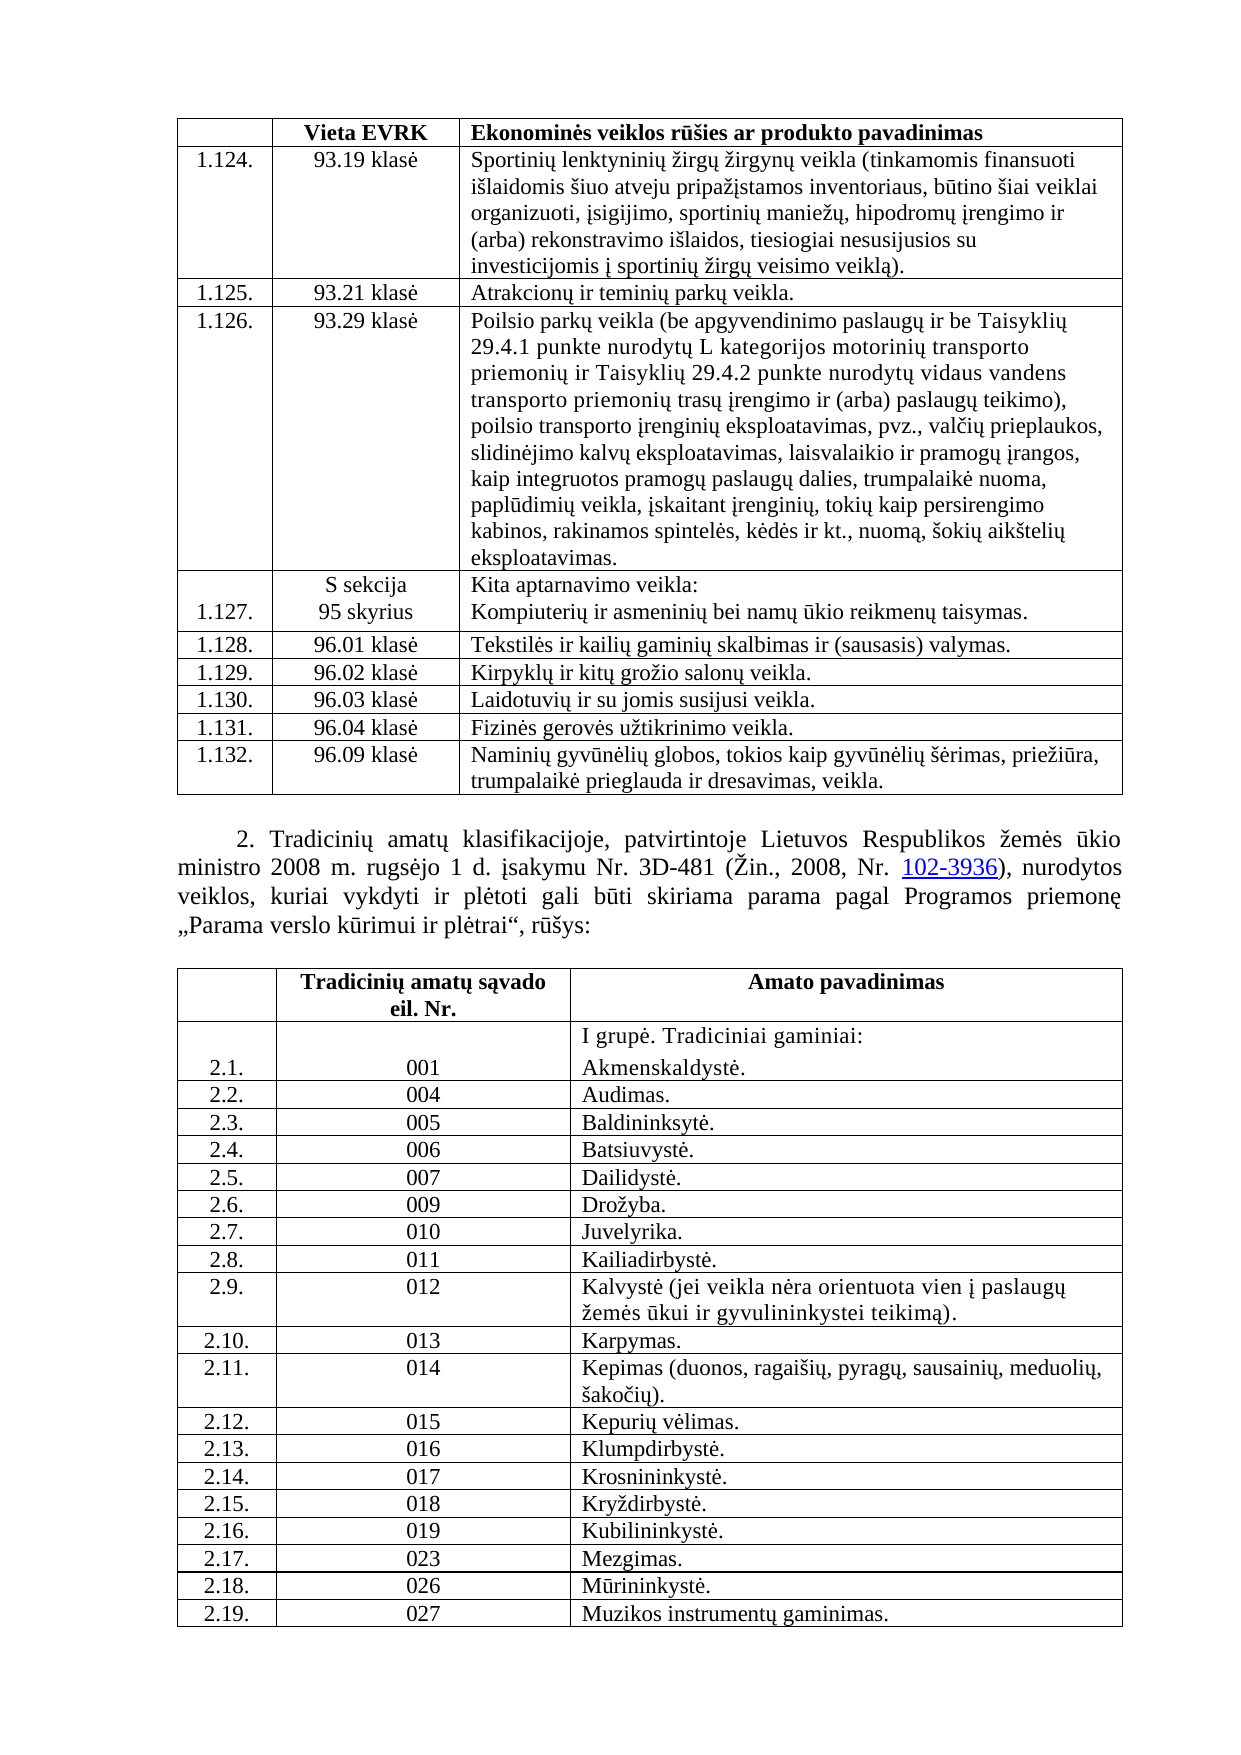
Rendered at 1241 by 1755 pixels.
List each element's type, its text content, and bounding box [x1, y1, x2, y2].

table_cell 2.1. [178, 1054, 276, 1080]
table_cell 1.125. [178, 279, 272, 306]
table_cell 014 [277, 1354, 570, 1407]
table_cell 011 [277, 1246, 570, 1272]
table_cell 1.130. [178, 686, 272, 713]
table_cell Karpymas. [571, 1327, 1122, 1353]
table_cell Naminių gyvūnėlių globos, tokios kaip gyvūnėlių šėrimas, priežiūra, trumpalaikė prieglauda ir dresavimas, veikla. [460, 741, 1122, 794]
table_cell Muzikos instrumentų gaminimas. [571, 1600, 1122, 1626]
table_cell Kirpyklų ir kitų grožio salonų veikla. [460, 659, 1122, 685]
table_cell Mūrininkystė. [571, 1573, 1122, 1599]
table_cell Kepimas (duonos, ragaišių, pyragų, sausainių, meduolių, šakočių). [571, 1354, 1122, 1407]
table_cell Drožyba. [571, 1191, 1122, 1217]
table_cell [277, 1022, 570, 1054]
table_header Amato pavadinimas [571, 969, 1122, 1021]
table_cell 2.10. [178, 1327, 276, 1353]
table_cell 015 [277, 1408, 570, 1434]
table_cell 006 [277, 1136, 570, 1162]
table_header [178, 969, 276, 1021]
table_cell 1.132. [178, 741, 272, 794]
table_cell [178, 571, 272, 598]
table_cell 2.8. [178, 1246, 276, 1272]
table_cell 019 [277, 1518, 570, 1544]
table_cell 013 [277, 1327, 570, 1353]
table_header Tradicinių amatų sąvado eil. Nr. [277, 969, 570, 1021]
table_header [178, 119, 272, 146]
table_cell Juvelyrika. [571, 1218, 1122, 1245]
table_cell 2.9. [178, 1273, 276, 1326]
table_cell Tekstilės ir kailių gaminių skalbimas ir (sausasis) valymas. [460, 632, 1122, 658]
table_cell 2.11. [178, 1354, 276, 1407]
table_cell 2.12. [178, 1408, 276, 1434]
table_cell 1.126. [178, 307, 272, 570]
table_cell 012 [277, 1273, 570, 1326]
table_cell I grupė. Tradiciniai gaminiai: [571, 1022, 1122, 1054]
table_cell 2.6. [178, 1191, 276, 1217]
table_cell 1.128. [178, 632, 272, 658]
table_cell 1.127. [178, 598, 272, 631]
table_cell Dailidystė. [571, 1164, 1122, 1190]
table_cell [178, 1022, 276, 1054]
table_cell 2.5. [178, 1164, 276, 1190]
table_cell 93.29 klasė [273, 307, 459, 570]
table_cell Klumpdirbystė. [571, 1435, 1122, 1462]
table_cell Kubilininkystė. [571, 1518, 1122, 1544]
table_cell 96.04 klasė [273, 714, 459, 740]
table_cell Mezgimas. [571, 1545, 1122, 1571]
table_cell 1.129. [178, 659, 272, 685]
table_cell 2.2. [178, 1081, 276, 1108]
table_cell 005 [277, 1109, 570, 1135]
table_cell 2.14. [178, 1463, 276, 1489]
table_cell 017 [277, 1463, 570, 1489]
table_cell Kalvystė (jei veikla nėra orientuota vien į paslaugų žemės ūkui ir gyvulininkystei teikimą). [571, 1273, 1122, 1326]
table_cell Fizinės gerovės užtikrinimo veikla. [460, 714, 1122, 740]
table_cell Kompiuterių ir asmeninių bei namų ūkio reikmenų taisymas. [460, 598, 1122, 631]
table_cell Kailiadirbystė. [571, 1246, 1122, 1272]
table_cell Sportinių lenktyninių žirgų žirgynų veikla (tinkamomis finansuoti išlaidomis šiuo atveju pripažįstamos inventoriaus, būtino šiai veiklai organizuoti, įsigijimo, sportinių maniežų, hipodromų įrengimo ir (arba) rekonstravimo išlaidos, tiesiogiai nesusijusios su investicijomis į sportinių žirgų veisimo veiklą). [460, 147, 1122, 278]
table_cell 2.3. [178, 1109, 276, 1135]
table_cell 007 [277, 1164, 570, 1190]
table_cell 1.131. [178, 714, 272, 740]
table_cell 018 [277, 1490, 570, 1517]
table_cell 2.19. [178, 1600, 276, 1626]
table_cell 96.02 klasė [273, 659, 459, 685]
table_cell 2.7. [178, 1218, 276, 1245]
table_cell S sekcija [273, 571, 459, 598]
table_cell 2.16. [178, 1518, 276, 1544]
table_cell 009 [277, 1191, 570, 1217]
table_cell 2.18. [178, 1573, 276, 1599]
table_cell 96.01 klasė [273, 632, 459, 658]
table_cell 93.19 klasė [273, 147, 459, 278]
table_cell Audimas. [571, 1081, 1122, 1108]
table_cell 95 skyrius [273, 598, 459, 631]
table_cell Batsiuvystė. [571, 1136, 1122, 1162]
table_cell 96.03 klasė [273, 686, 459, 713]
table_cell 016 [277, 1435, 570, 1462]
table_cell 2.15. [178, 1490, 276, 1517]
table_header Ekonominės veiklos rūšies ar produkto pavadinimas [460, 119, 1122, 146]
table_cell 023 [277, 1545, 570, 1571]
table_header Vieta EVRK [273, 119, 459, 146]
table_cell 2.4. [178, 1136, 276, 1162]
table_cell 001 [277, 1054, 570, 1080]
table_cell 026 [277, 1573, 570, 1599]
table_cell Kita aptarnavimo veikla: [460, 571, 1122, 598]
table_cell Kryždirbystė. [571, 1490, 1122, 1517]
table_cell Baldininksytė. [571, 1109, 1122, 1135]
table_cell Atrakcionų ir teminių parkų veikla. [460, 279, 1122, 306]
table_cell 027 [277, 1600, 570, 1626]
table_cell 96.09 klasė [273, 741, 459, 794]
table_cell Krosnininkystė. [571, 1463, 1122, 1489]
table_cell Akmenskaldystė. [571, 1054, 1122, 1080]
table_cell 1.124. [178, 147, 272, 278]
table_cell 010 [277, 1218, 570, 1245]
table_cell 004 [277, 1081, 570, 1108]
table_cell Laidotuvių ir su jomis susijusi veikla. [460, 686, 1122, 713]
text 2. Tradicinių amatų klasifikacijoje, patvirtintoje Lietuvos Respublikos žemės ūkio ministro 2008 m. rugsėjo 1 d. įsakymu Nr. 3D-481 (Žin., 2008, Nr. 102-3936), nurodytos veiklos, kuriai vykdyti ir plėtoti gali būti skiriama parama pagal Programos priemonę „Parama verslo kūrimui ir plėtrai“, rūšys: [177, 824, 1122, 939]
table_cell Poilsio parkų veikla (be apgyvendinimo paslaugų ir be Taisyklių 29.4.1 punkte nurodytų L kategorijos motorinių transporto priemonių ir Taisyklių 29.4.2 punkte nurodytų vidaus vandens transporto priemonių trasų įrengimo ir (arba) paslaugų teikimo), poilsio transporto įrenginių eksploatavimas, pvz., valčių prieplaukos, slidinėjimo kalvų eksploatavimas, laisvalaikio ir pramogų įrangos, kaip integruotos pramogų paslaugų dalies, trumpalaikė nuoma, paplūdimių veikla, įskaitant įrenginių, tokių kaip persirengimo kabinos, rakinamos spintelės, kėdės ir kt., nuomą, šokių aikštelių eksploatavimas. [460, 307, 1122, 570]
table_cell Kepurių vėlimas. [571, 1408, 1122, 1434]
table_cell 93.21 klasė [273, 279, 459, 306]
table_cell 2.17. [178, 1545, 276, 1571]
table_cell 2.13. [178, 1435, 276, 1462]
